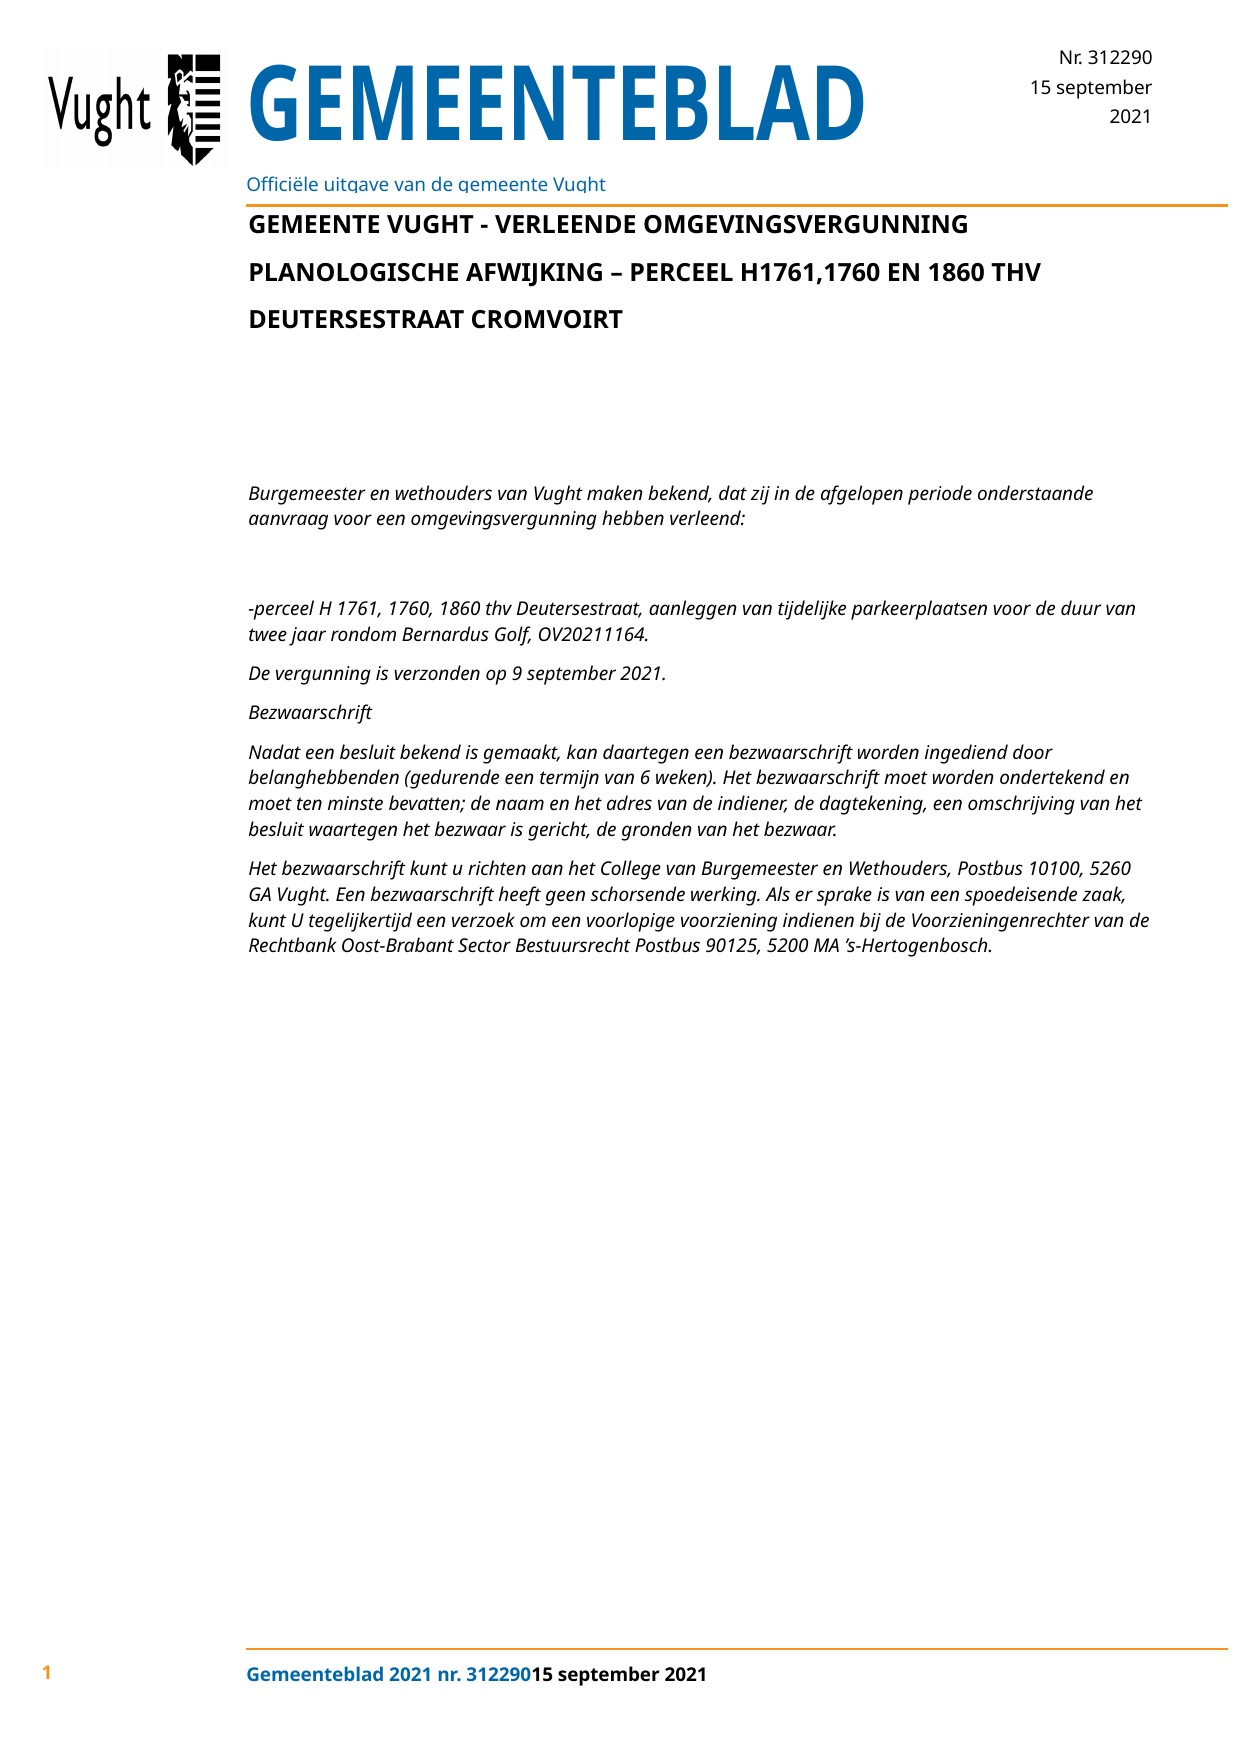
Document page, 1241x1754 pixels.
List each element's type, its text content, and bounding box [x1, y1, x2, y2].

text De vergunning is verzonden op 9 september 2021. [248, 660, 1152, 686]
text GEMEENTE VUGHT - VERLEENDE OMGEVINGSVERGUNNING PLANOLOGISCHE AFWIJKING – PERCEEL H1761,1760 EN 1860 THV DEUTERSESTRAAT CROMVOIRT [248, 207, 1152, 336]
picture [41, 47, 231, 172]
text -perceel H 1761, 1760, 1860 thv Deutersestraat, aanleggen van tijdelijke parkeerplaatsen voor de duur van twee jaar rondom Bernardus Golf, OV20211164. [248, 595, 1152, 647]
text Burgemeester en wethouders van Vught maken bekend, dat zij in de afgelopen periode onderstaande aanvraag voor een omgevingsvergunning hebben verleend: [248, 480, 1152, 531]
text Bezwaarschrift [248, 699, 1152, 725]
text Nadat een besluit bekend is gemaakt, kan daartegen een bezwaarschrift worden ingediend door belanghebbenden (gedurende een termijn van 6 weken). Het bezwaarschrift moet worden ondertekend en moet ten minste bevatten; de naam en het adres van de indiener, de dagtekening, een omschrijving van het besluit waartegen het bezwaar is gericht, de gronden van het bezwaar. [248, 739, 1152, 842]
text Het bezwaarschrift kunt u richten aan het College van Burgemeester en Wethouders, Postbus 10100, 5260 GA Vught. Een bezwaarschrift heeft geen schorsende werking. Als er sprake is van een spoedeisende zaak, kunt U tegelijkertijd een verzoek om een voorlopige voorziening indienen bij de Voorzieningenrechter van de Rechtbank Oost-Brabant Sector Bestuursrecht Postbus 90125, 5200 MA ’s-Hertogenbosch. [248, 855, 1152, 958]
